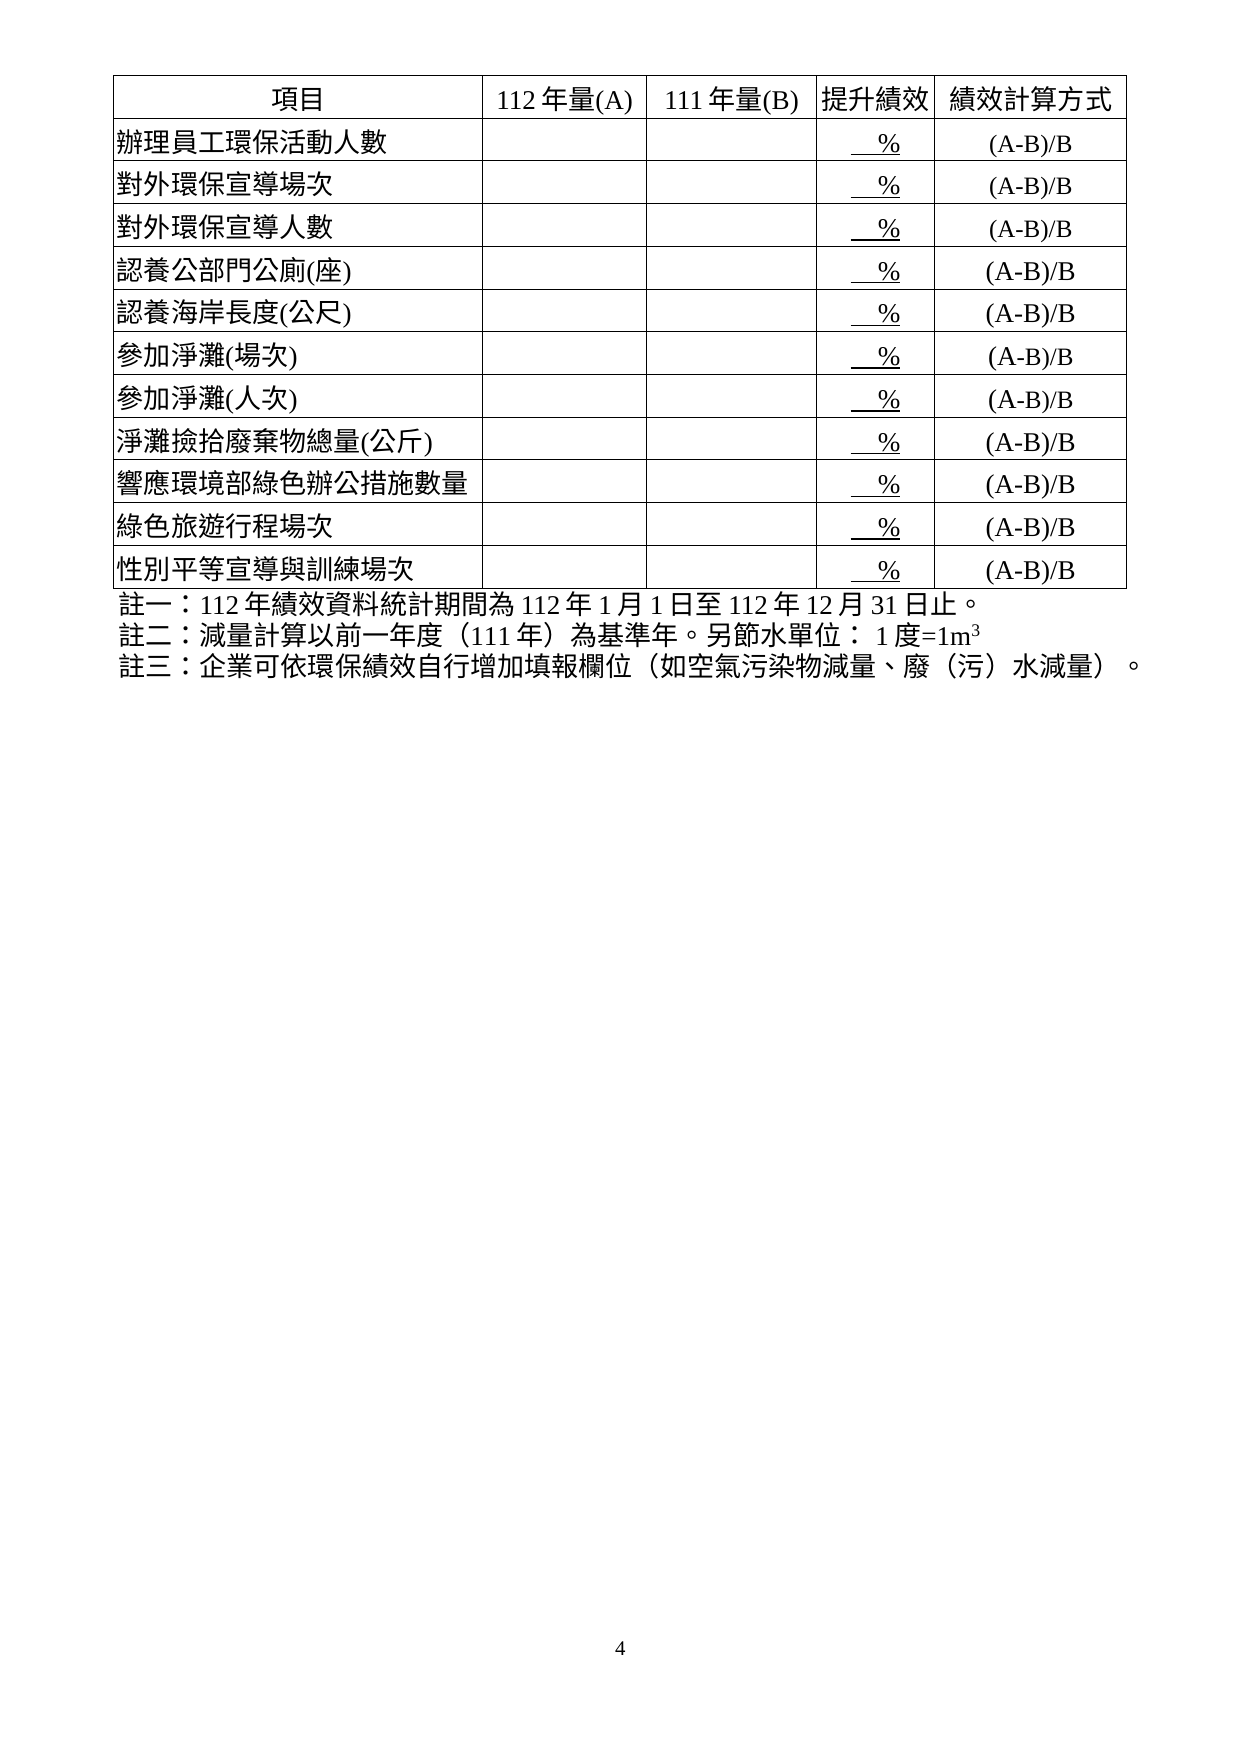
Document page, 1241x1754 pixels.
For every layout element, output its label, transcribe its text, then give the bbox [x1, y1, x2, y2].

table_cell 淨灘撿拾廢棄物總量(公斤) [114, 418, 482, 459]
table_cell [647, 119, 816, 160]
table_cell [483, 460, 646, 502]
table_cell (A-B)/B [935, 418, 1126, 459]
table_cell 認養海岸長度(公尺) [114, 290, 482, 331]
table_header 績效計算方式 [935, 76, 1126, 118]
table_cell (A-B)/B [935, 375, 1126, 417]
table_cell % [817, 204, 934, 246]
text 註二：減量計算以前一年度（111年）為基準年。另節水單位： 1度=1m3 [118, 625, 1158, 650]
table_cell % [817, 161, 934, 203]
table_cell (A-B)/B [935, 247, 1126, 288]
table_cell (A-B)/B [935, 290, 1126, 331]
table_cell [647, 332, 816, 374]
table_cell [483, 418, 646, 459]
table_cell [647, 503, 816, 545]
table_cell [483, 161, 646, 203]
table_cell [647, 460, 816, 502]
table_header 項目 [114, 76, 482, 118]
table_cell % [817, 375, 934, 417]
table_cell [483, 290, 646, 331]
table_cell % [817, 418, 934, 459]
table_cell 響應環境部綠色辦公措施數量 [114, 460, 482, 502]
table_cell % [817, 119, 934, 160]
table_cell [647, 375, 816, 417]
table_cell 辦理員工環保活動人數 [114, 119, 482, 160]
table_cell 對外環保宣導場次 [114, 161, 482, 203]
table_cell % [817, 546, 934, 587]
table_cell [483, 375, 646, 417]
table_cell (A-B)/B [935, 503, 1126, 545]
table_cell [483, 503, 646, 545]
table_cell 參加淨灘(場次) [114, 332, 482, 374]
table_cell 綠色旅遊行程場次 [114, 503, 482, 545]
table_cell % [817, 290, 934, 331]
table_cell % [817, 332, 934, 374]
table_cell 認養公部門公廁(座) [114, 247, 482, 288]
table_cell (A-B)/B [935, 204, 1126, 246]
table_cell [647, 546, 816, 587]
table_cell (A-B)/B [935, 546, 1126, 587]
table_cell 性別平等宣導與訓練場次 [114, 546, 482, 587]
table_cell (A-B)/B [935, 161, 1126, 203]
table_cell [647, 247, 816, 288]
table_cell [483, 247, 646, 288]
table_cell 對外環保宣導人數 [114, 204, 482, 246]
table_cell [647, 204, 816, 246]
table_cell [483, 119, 646, 160]
table_cell [647, 161, 816, 203]
table_header 112年量(A) [483, 76, 646, 118]
table_cell (A-B)/B [935, 332, 1126, 374]
table_cell [647, 418, 816, 459]
table_cell [483, 546, 646, 587]
table_cell (A-B)/B [935, 460, 1126, 502]
table_cell [483, 204, 646, 246]
table_cell % [817, 460, 934, 502]
table_cell [647, 290, 816, 331]
table_cell % [817, 247, 934, 288]
table_cell % [817, 503, 934, 545]
table_cell (A-B)/B [935, 119, 1126, 160]
table_header 提升績效 [817, 76, 934, 118]
table_cell 參加淨灘(人次) [114, 375, 482, 417]
text 註一：112年績效資料統計期間為112年1月1日至112年12月31日止。 [118, 594, 1122, 619]
table_cell [483, 332, 646, 374]
table_header 111年量(B) [647, 76, 816, 118]
text 註三：企業可依環保績效自行增加填報欄位（如空氣污染物減量、廢（污）水減量）。 [118, 656, 1137, 681]
